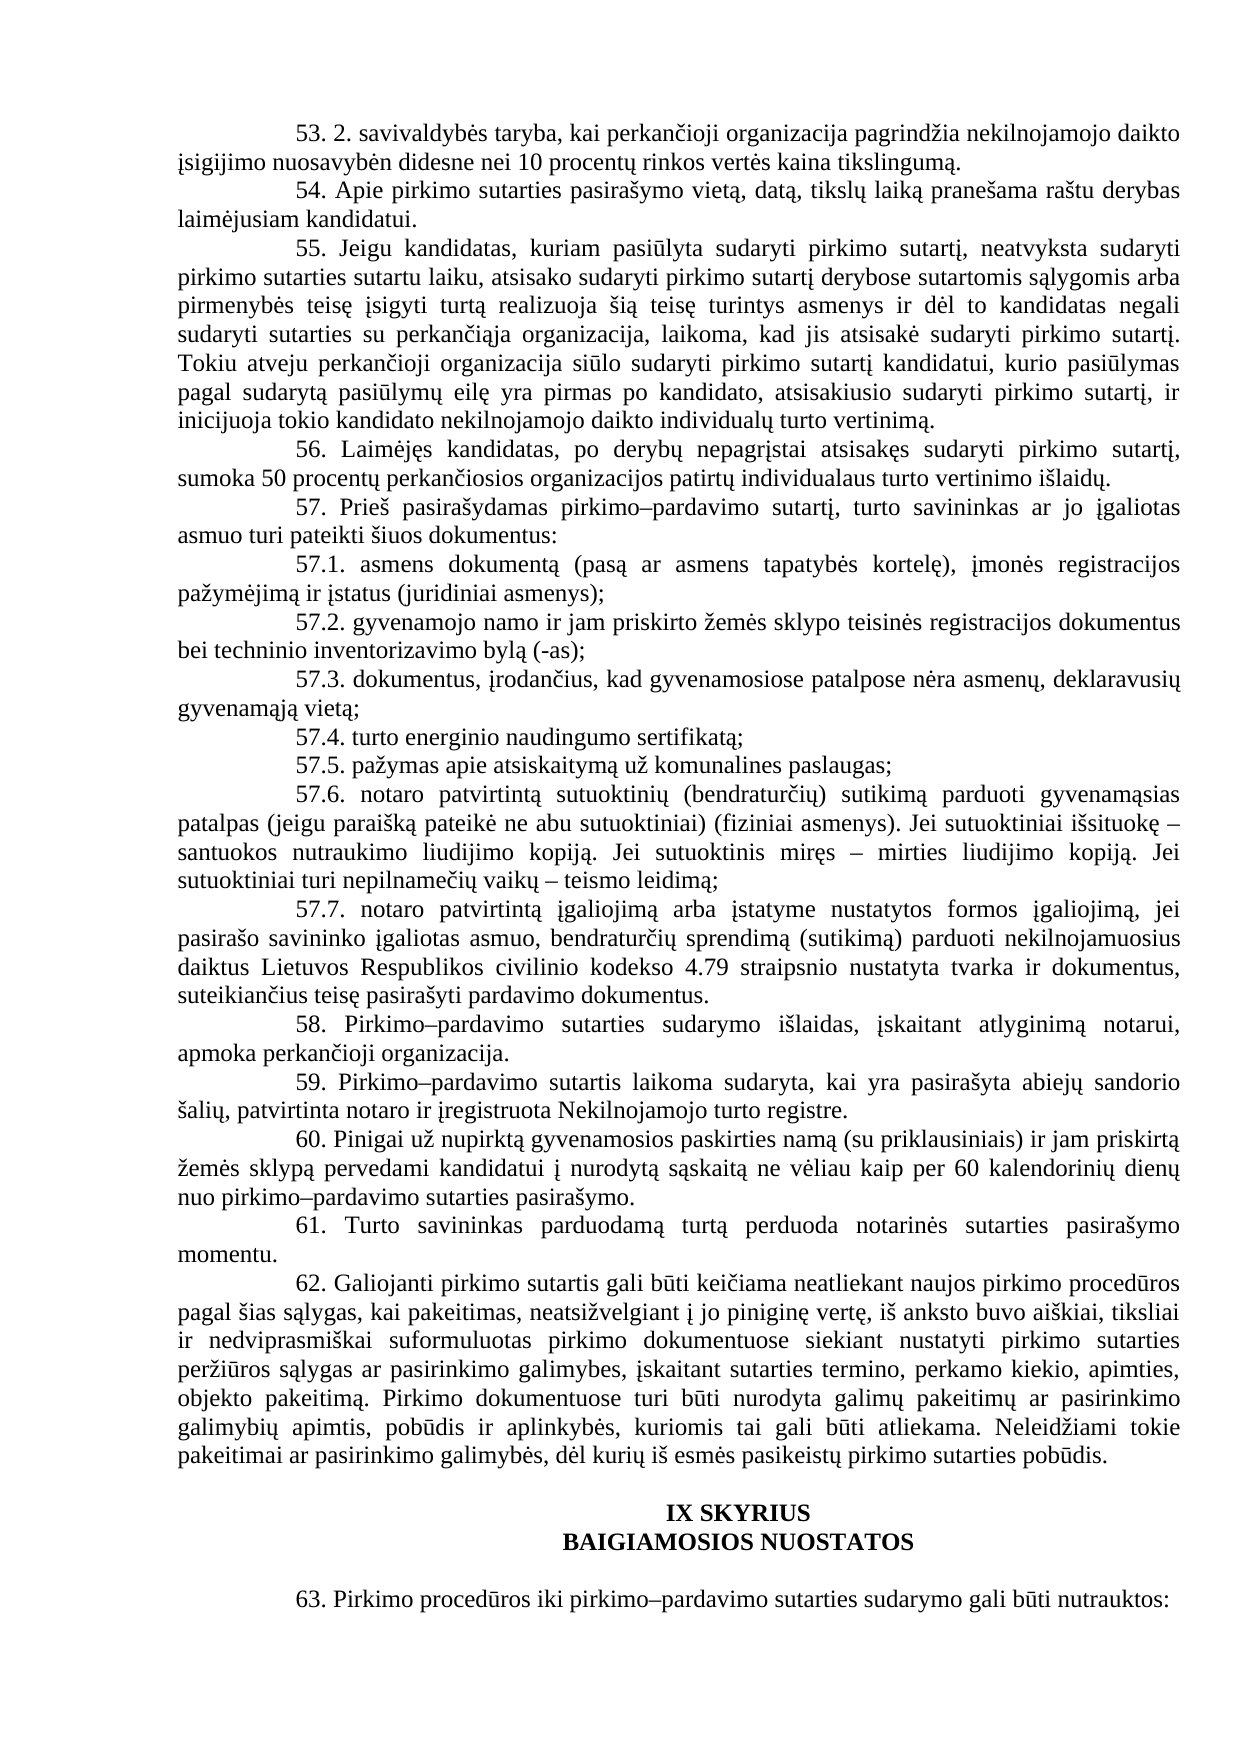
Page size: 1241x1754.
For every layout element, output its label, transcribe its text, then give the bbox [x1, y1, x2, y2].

text 63. Pirkimo procedūros iki pirkimo–pardavimo sutarties sudarymo gali būti nutrauktos: [177, 1584, 1181, 1613]
text 57. Prieš pasirašydamas pirkimo–pardavimo sutartį, turto savininkas ar jo įgaliotas asmuo turi pateikti šiuos dokumentus: [177, 492, 1181, 549]
text 57.3. dokumentus, įrodančius, kad gyvenamosiose patalpose nėra asmenų, deklaravusių gyvenamąją vietą; [177, 664, 1181, 722]
text 62. Galiojanti pirkimo sutartis gali būti keičiama neatliekant naujos pirkimo procedūros pagal šias sąlygas, kai pakeitimas, neatsižvelgiant į jo piniginę vertę, iš anksto buvo aiškiai, tiksliai ir nedviprasmiškai suformuluotas pirkimo dokumentuose siekiant nustatyti pirkimo sutarties peržiūros sąlygas ar pasirinkimo galimybes, įskaitant sutarties termino, perkamo kiekio, apimties, objekto pakeitimą. Pirkimo dokumentuose turi būti nurodyta galimų pakeitimų ar pasirinkimo galimybių apimtis, pobūdis ir aplinkybės, kuriomis tai gali būti atliekama. Neleidžiami tokie pakeitimai ar pasirinkimo galimybės, dėl kurių iš esmės pasikeistų pirkimo sutarties pobūdis. [177, 1268, 1181, 1469]
text 57.2. gyvenamojo namo ir jam priskirto žemės sklypo teisinės registracijos dokumentus bei techninio inventorizavimo bylą (-as); [177, 607, 1181, 664]
text 53. 2. savivaldybės taryba, kai perkančioji organizacija pagrindžia nekilnojamojo daikto įsigijimo nuosavybėn didesne nei 10 procentų rinkos vertės kaina tikslingumą. [177, 118, 1181, 176]
text 61. Turto savininkas parduodamą turtą perduoda notarinės sutarties pasirašymo momentu. [177, 1211, 1181, 1268]
text 55. Jeigu kandidatas, kuriam pasiūlyta sudaryti pirkimo sutartį, neatvyksta sudaryti pirkimo sutarties sutartu laiku, atsisako sudaryti pirkimo sutartį derybose sutartomis sąlygomis arba pirmenybės teisę įsigyti turtą realizuoja šią teisę turintys asmenys ir dėl to kandidatas negali sudaryti sutarties su perkančiąja organizacija, laikoma, kad jis atsisakė sudaryti pirkimo sutartį. Tokiu atveju perkančioji organizacija siūlo sudaryti pirkimo sutartį kandidatui, kurio pasiūlymas pagal sudarytą pasiūlymų eilę yra pirmas po kandidato, atsisakiusio sudaryti pirkimo sutartį, ir inicijuoja tokio kandidato nekilnojamojo daikto individualų turto vertinimą. [177, 233, 1181, 434]
text 58. Pirkimo–pardavimo sutarties sudarymo išlaidas, įskaitant atlyginimą notarui, apmoka perkančioji organizacija. [177, 1009, 1181, 1067]
text 57.5. pažymas apie atsiskaitymą už komunalines paslaugas; [177, 751, 1181, 779]
text 57.4. turto energinio naudingumo sertifikatą; [177, 722, 1181, 751]
text 59. Pirkimo–pardavimo sutartis laikoma sudaryta, kai yra pasirašyta abiejų sandorio šalių, patvirtinta notaro ir įregistruota Nekilnojamojo turto registre. [177, 1067, 1181, 1124]
text 60. Pinigai už nupirktą gyvenamosios paskirties namą (su priklausiniais) ir jam priskirtą žemės sklypą pervedami kandidatui į nurodytą sąskaitą ne vėliau kaip per 60 kalendorinių dienų nuo pirkimo–pardavimo sutarties pasirašymo. [177, 1124, 1181, 1211]
text BAIGIAMOSIOS NUOSTATOS [177, 1527, 1181, 1556]
text 57.1. asmens dokumentą (pasą ar asmens tapatybės kortelę), įmonės registracijos pažymėjimą ir įstatus (juridiniai asmenys); [177, 549, 1181, 607]
text 57.6. notaro patvirtintą sutuoktinių (bendraturčių) sutikimą parduoti gyvenamąsias patalpas (jeigu paraišką pateikė ne abu sutuoktiniai) (fiziniai asmenys). Jei sutuoktiniai išsituokę – santuokos nutraukimo liudijimo kopiją. Jei sutuoktinis miręs – mirties liudijimo kopiją. Jei sutuoktiniai turi nepilnamečių vaikų – teismo leidimą; [177, 779, 1181, 894]
text 56. Laimėjęs kandidatas, po derybų nepagrįstai atsisakęs sudaryti pirkimo sutartį, sumoka 50 procentų perkančiosios organizacijos patirtų individualaus turto vertinimo išlaidų. [177, 434, 1181, 492]
text IX SKYRIUS [177, 1498, 1181, 1527]
text 57.7. notaro patvirtintą įgaliojimą arba įstatyme nustatytos formos įgaliojimą, jei pasirašo savininko įgaliotas asmuo, bendraturčių sprendimą (sutikimą) parduoti nekilnojamuosius daiktus Lietuvos Respublikos civilinio kodekso 4.79 straipsnio nustatyta tvarka ir dokumentus, suteikiančius teisę pasirašyti pardavimo dokumentus. [177, 894, 1181, 1009]
text 54. Apie pirkimo sutarties pasirašymo vietą, datą, tikslų laiką pranešama raštu derybas laimėjusiam kandidatui. [177, 176, 1181, 233]
